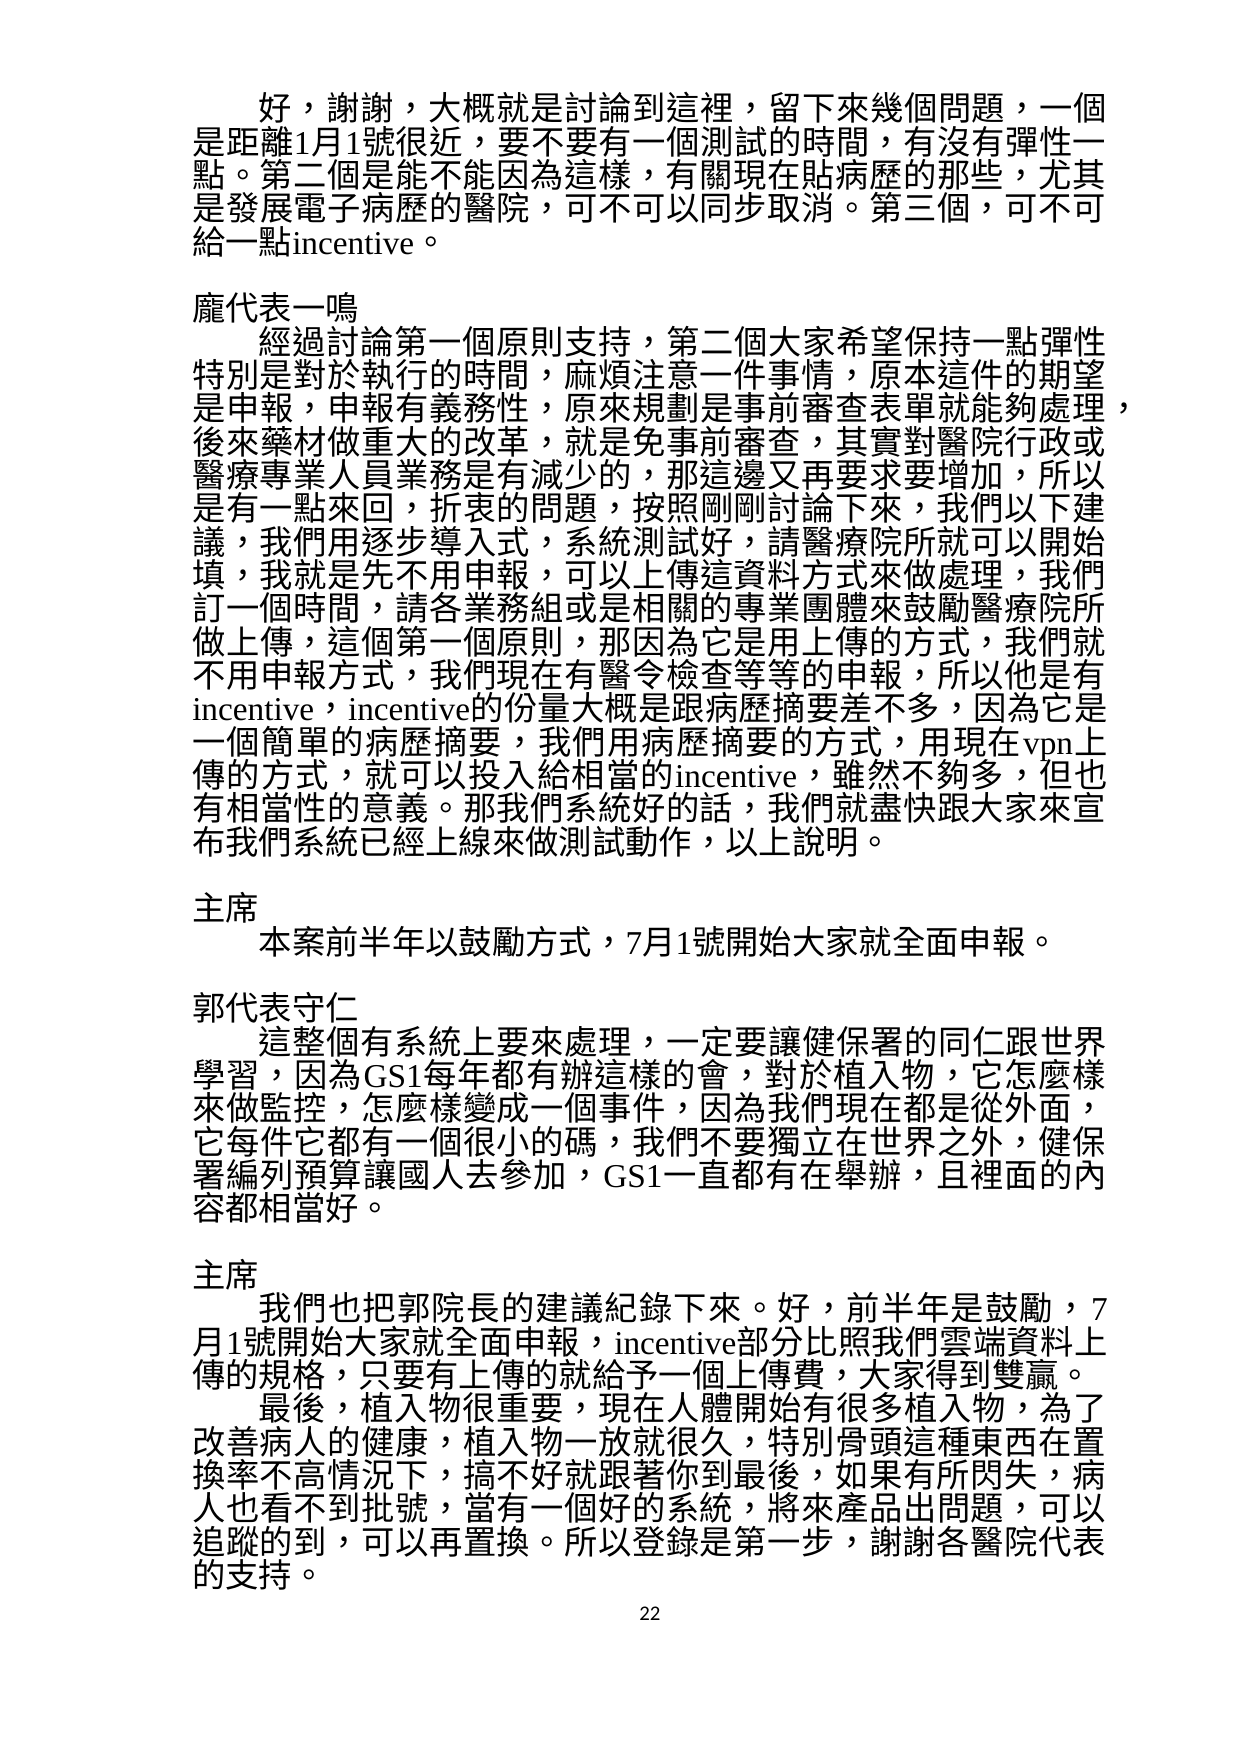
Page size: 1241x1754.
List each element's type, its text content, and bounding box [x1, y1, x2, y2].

text 好，謝謝，大概就是討論到這裡，留下來幾個問題，一個是距離1月1號很近，要不要有一個測試的時間，有沒有彈性一點。第二個是能不能因為這樣，有關現在貼病歷的那些，尤其是發展電子病歷的醫院，可不可以同步取消。第三個，可不可給一點incentive。 [192, 94, 1107, 261]
text 這整個有系統上要來處理，一定要讓健保署的同仁跟世界學習，因為GS1每年都有辦這樣的會，對於植入物，它怎麼樣來做監控，怎麼樣變成一個事件，因為我們現在都是從外面，它每件它都有一個很小的碼，我們不要獨立在世界之外，健保署編列預算讓國人去參加，GS1一直都有在舉辦，且裡面的內容都相當好。 [192, 1027, 1107, 1227]
text 本案前半年以鼓勵方式，7月1號開始大家就全面申報。 [192, 927, 1107, 961]
text 龐代表一鳴 [192, 294, 1107, 327]
text 主席 [192, 1261, 1107, 1294]
text 經過討論第一個原則支持，第二個大家希望保持一點彈性，特別是對於執行的時間，麻煩注意一件事情，原本這件的期望是申報，申報有義務性，原來規劃是事前審查表單就能夠處理，後來藥材做重大的改革，就是免事前審查，其實對醫院行政或醫療專業人員業務是有減少的，那這邊又再要求要增加，所以是有一點來回，折衷的問題，按照剛剛討論下來，我們以下建議，我們用逐步導入式，系統測試好，請醫療院所就可以開始填，我就是先不用申報，可以上傳這資料方式來做處理，我們訂一個時間，請各業務組或是相關的專業團體來鼓勵醫療院所做上傳，這個第一個原則，那因為它是用上傳的方式，我們就不用申報方式，我們現在有醫令檢查等等的申報，所以他是有incentive，incentive的份量大概是跟病歷摘要差不多，因為它是一個簡單的病歷摘要，我們用病歷摘要的方式，用現在vpn上傳的方式，就可以投入給相當的incentive，雖然不夠多，但也有相當性的意義。那我們系統好的話，我們就盡快跟大家來宣布我們系統已經上線來做測試動作，以上說明。 [192, 327, 1107, 861]
text 最後，植入物很重要，現在人體開始有很多植入物，為了改善病人的健康，植入物一放就很久，特別骨頭這種東西在置換率不高情況下，搞不好就跟著你到最後，如果有所閃失，病人也看不到批號，當有一個好的系統，將來產品出問題，可以追蹤的到，可以再置換。所以登錄是第一步，謝謝各醫院代表的支持。 [192, 1394, 1107, 1594]
text 郭代表守仁 [192, 994, 1107, 1027]
text 我們也把郭院長的建議紀錄下來。好，前半年是鼓勵，7月1號開始大家就全面申報，incentive部分比照我們雲端資料上傳的規格，只要有上傳的就給予一個上傳費，大家得到雙贏。 [192, 1294, 1107, 1394]
text 主席 [192, 894, 1107, 927]
